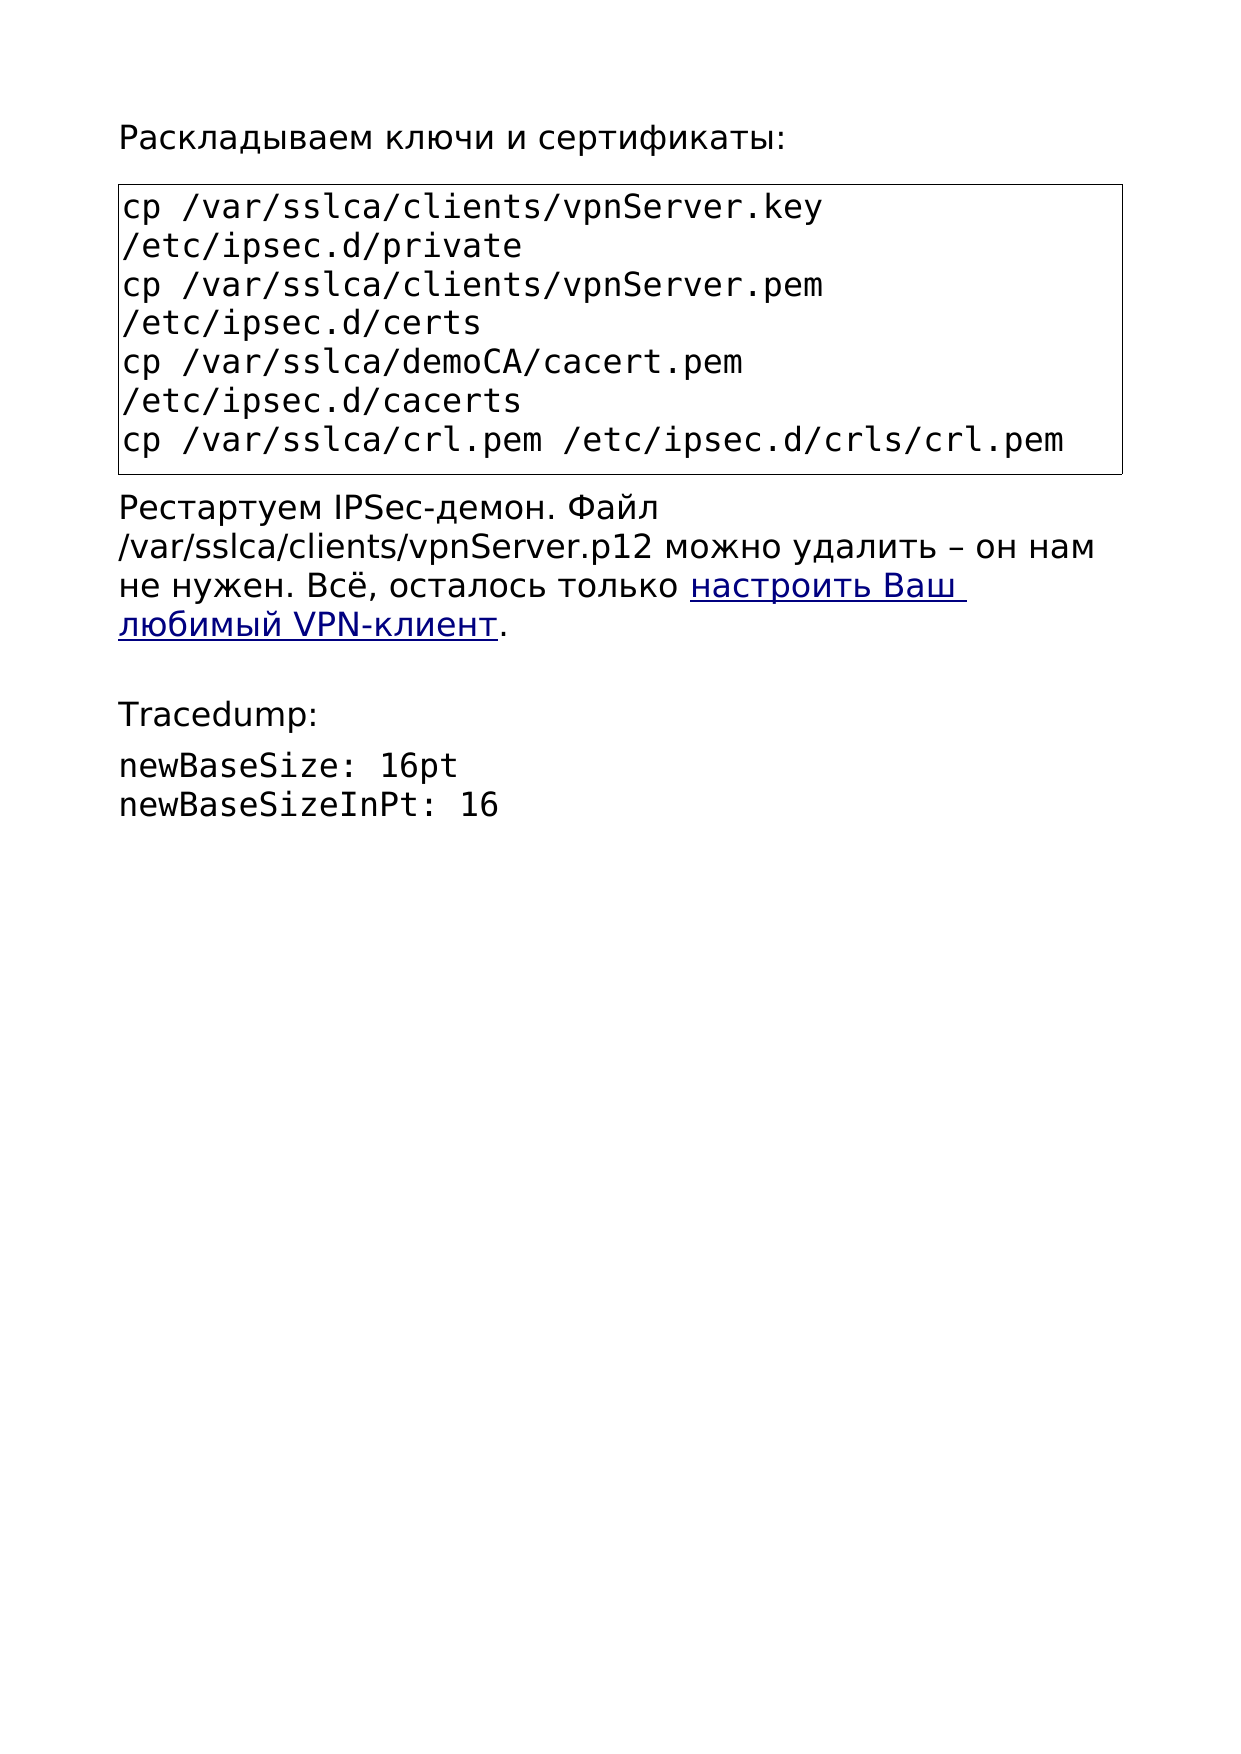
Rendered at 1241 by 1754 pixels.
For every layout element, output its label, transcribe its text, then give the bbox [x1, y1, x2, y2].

text Tracedump: [118, 657, 1122, 734]
text Рестартуем IPSec-демон. Файл /var/sslca/clients/vpnServer.p12 можно удалить – он нам не нужен. Всё, осталось только настроить Ваш любимый VPN-клиент. [118, 489, 1122, 644]
text newBaseSize: 16pt newBaseSizeInPt: 16 [118, 747, 1122, 825]
text Раскладываем ключи и сертификаты: [118, 118, 1122, 157]
table_header cp /var/sslca/clients/vpnServer.key /etc/ipsec.d/private cp /var/sslca/clients/vpnServer.pem /etc/ipsec.d/certs cp /var/sslca/demoCA/cacert.pem /etc/ipsec.d/cacerts cp /var/sslca/crl.pem /etc/ipsec.d/crls/crl.pem [119, 185, 1122, 474]
